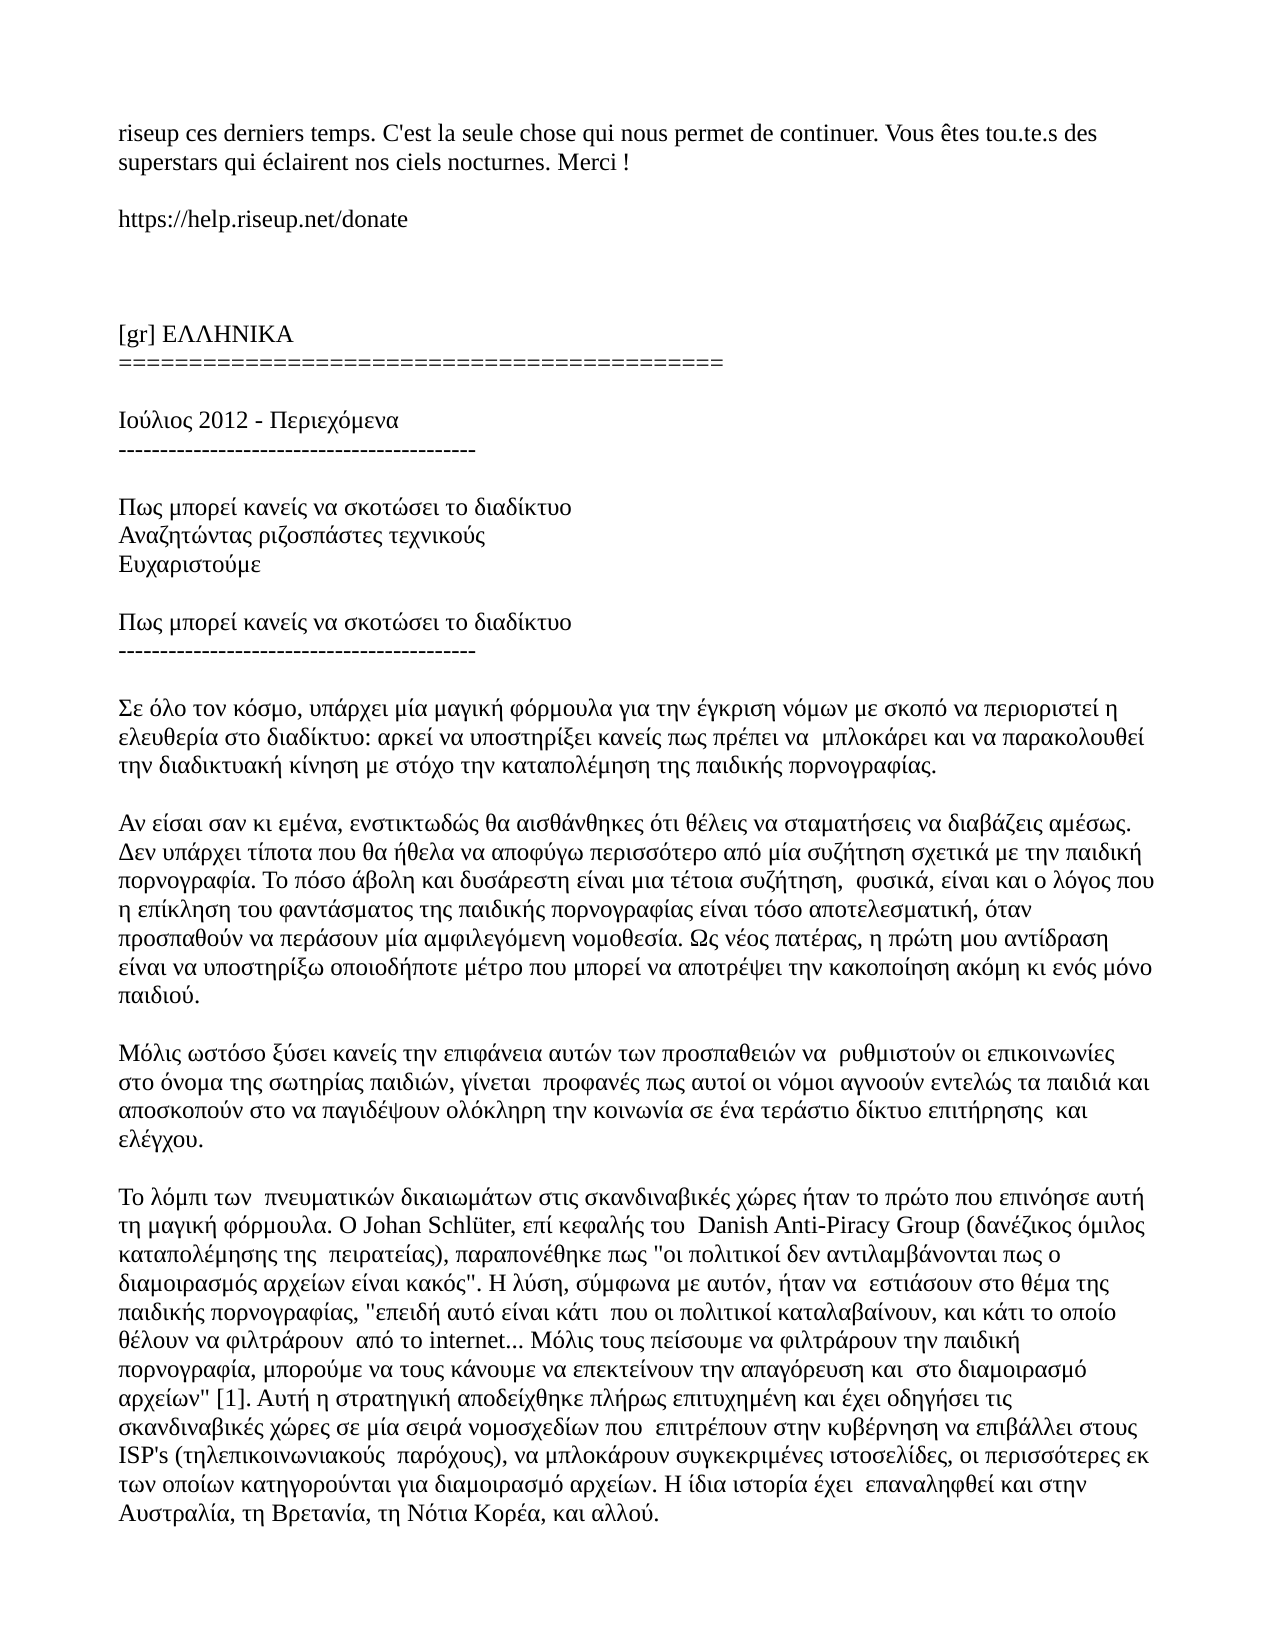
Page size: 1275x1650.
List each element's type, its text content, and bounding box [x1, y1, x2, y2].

text Πως μπορεί κανείς να σκοτώσει το διαδίκτυο [118, 492, 1157, 521]
text =========================================== [118, 348, 1157, 377]
text Αναζητώντας ριζοσπάστες τεχνικούς [118, 521, 1157, 549]
text Ιούλιος 2012 - Περιεχόμενα [118, 406, 1157, 434]
text https://help.riseup.net/donate [118, 204, 1157, 233]
text Σε όλο τον κόσμο, υπάρχει μία μαγική φόρμουλα για την έγκριση νόμων με σκοπό να περιοριστεί η ελευθερία στο διαδίκτυο: αρκεί να υποστηρίξει κανείς πως πρέπει να μπλοκάρει και να παρακολουθεί την διαδικτυακή κίνηση με στόχο την καταπολέμηση της παιδικής πορνογραφίας. [118, 693, 1157, 779]
text riseup ces derniers temps. C'est la seule chose qui nous permet de continuer. Vous êtes tou.te.s des superstars qui éclairent nos ciels nocturnes. Merci ! [118, 118, 1157, 176]
text Μόλις ωστόσο ξύσει κανείς την επιφάνεια αυτών των προσπαθειών να ρυθμιστούν οι επικοινωνίες στο όνομα της σωτηρίας παιδιών, γίνεται προφανές πως αυτοί οι νόμοι αγνοούν εντελώς τα παιδιά και αποσκοπούν στο να παγιδέψουν ολόκληρη την κοινωνία σε ένα τεράστιο δίκτυο επιτήρησης και ελέγχου. [118, 1038, 1157, 1153]
text ------------------------------------------- [118, 636, 1157, 664]
text Το λόμπι των πνευματικών δικαιωμάτων στις σκανδιναβικές χώρες ήταν το πρώτο που επινόησε αυτή τη μαγική φόρμουλα. Ο Johan Schlüter, επί κεφαλής του Danish Anti-Piracy Group (δανέζικος όμιλος καταπολέμησης της πειρατείας), παραπονέθηκε πως "οι πολιτικοί δεν αντιλαμβάνονται πως ο διαμοιρασμός αρχείων είναι κακός". Η λύση, σύμφωνα με αυτόν, ήταν να εστιάσουν στο θέμα της παιδικής πορνογραφίας, "επειδή αυτό είναι κάτι που οι πολιτικοί καταλαβαίνουν, και κάτι το οποίο θέλουν να φιλτράρουν από το internet... Μόλις τους πείσουμε να φιλτράρουν την παιδική πορνογραφία, μπορούμε να τους κάνουμε να επεκτείνουν την απαγόρευση και στο διαμοιρασμό αρχείων" [1]. Αυτή η στρατηγική αποδείχθηκε πλήρως επιτυχημένη και έχει οδηγήσει τις σκανδιναβικές χώρες σε μία σειρά νομοσχεδίων που επιτρέπουν στην κυβέρνηση να επιβάλλει στους ISP's (τηλεπικοινωνιακούς παρόχους), να μπλοκάρουν συγκεκριμένες ιστοσελίδες, οι περισσότερες εκ των οποίων κατηγορούνται για διαμοιρασμό αρχείων. Η ίδια ιστορία έχει επαναληφθεί και στην Αυστραλία, τη Βρετανία, τη Νότια Κορέα, και αλλού. [118, 1182, 1157, 1527]
text ------------------------------------------- [118, 434, 1157, 463]
text Ευχαριστούμε [118, 549, 1157, 578]
text [gr] ΕΛΛΗΝΙΚΑ [118, 319, 1157, 348]
text Αν είσαι σαν κι εμένα, ενστικτωδώς θα αισθάνθηκες ότι θέλεις να σταματήσεις να διαβάζεις αμέσως. Δεν υπάρχει τίποτα που θα ήθελα να αποφύγω περισσότερο από μία συζήτηση σχετικά με την παιδική πορνογραφία. Το πόσο άβολη και δυσάρεστη είναι μια τέτοια συζήτηση, φυσικά, είναι και ο λόγος που η επίκληση του φαντάσματος της παιδικής πορνογραφίας είναι τόσο αποτελεσματική, όταν προσπαθούν να περάσουν μία αμφιλεγόμενη νομοθεσία. Ως νέος πατέρας, η πρώτη μου αντίδραση είναι να υποστηρίξω οποιοδήποτε μέτρο που μπορεί να αποτρέψει την κακοποίηση ακόμη κι ενός μόνο παιδιού. [118, 808, 1157, 1009]
text Πως μπορεί κανείς να σκοτώσει το διαδίκτυο [118, 607, 1157, 636]
